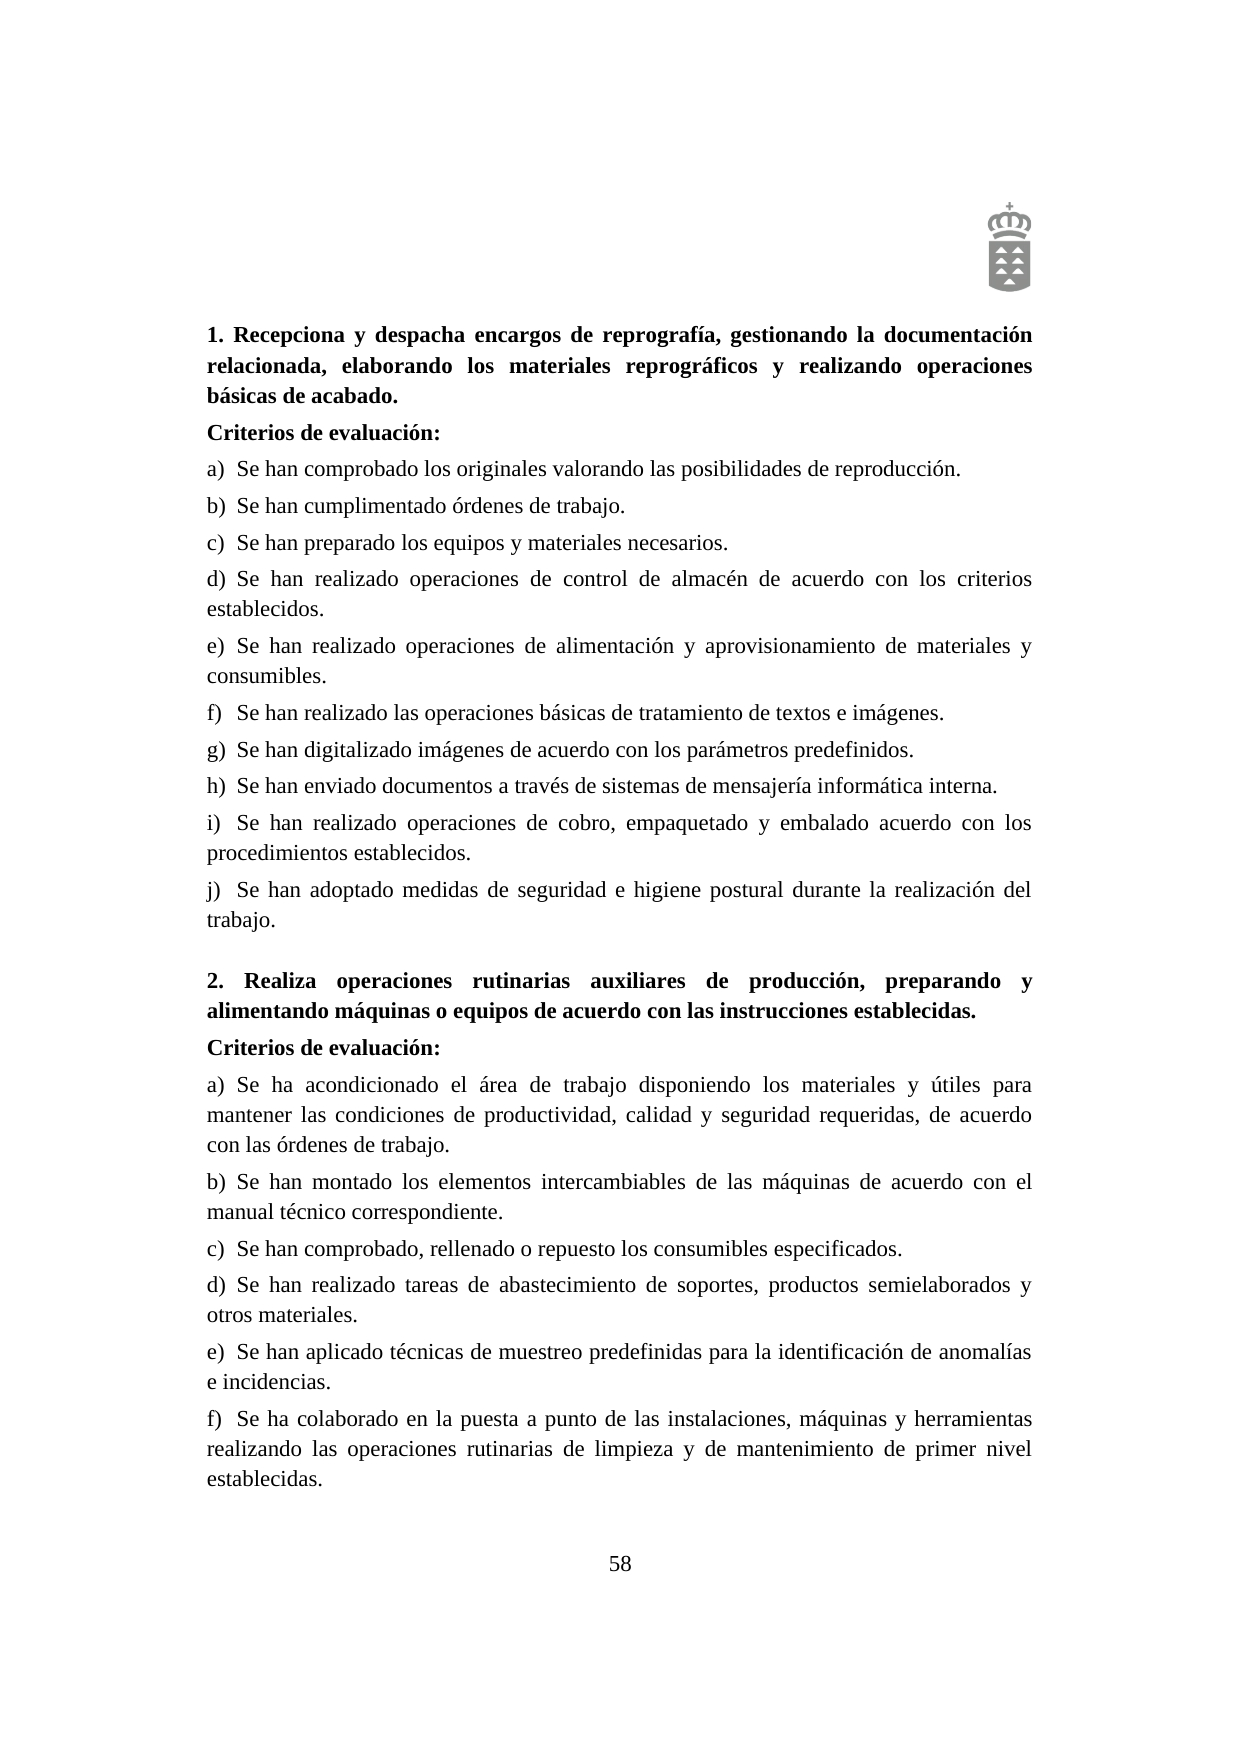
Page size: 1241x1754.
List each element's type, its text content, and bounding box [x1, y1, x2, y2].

text Criterios de evaluación: [207, 419, 1033, 445]
text f) Se ha colaborado en la puesta a punto de las instalaciones, máquinas y herramientas realizando las operaciones rutinarias de limpieza y de mantenimiento de primer nivel establecidas. [207, 1405, 1033, 1492]
text e) Se han aplicado técnicas de muestreo predefinidas para la identificación de anomalías e incidencias. [207, 1338, 1033, 1395]
text b) Se han cumplimentado órdenes de trabajo. [207, 492, 1033, 518]
text 2. Realiza operaciones rutinarias auxiliares de producción, preparando y alimentando máquinas o equipos de acuerdo con las instrucciones establecidas. [207, 967, 1033, 1023]
text e) Se han realizado operaciones de alimentación y aprovisionamiento de materiales y consumibles. [207, 632, 1033, 689]
text c) Se han comprobado, rellenado o repuesto los consumibles especificados. [207, 1235, 1033, 1261]
text c) Se han preparado los equipos y materiales necesarios. [207, 529, 1033, 555]
text Criterios de evaluación: [207, 1034, 1033, 1060]
text h) Se han enviado documentos a través de sistemas de mensajería informática interna. [207, 772, 1033, 799]
text d) Se han realizado operaciones de control de almacén de acuerdo con los criterios establecidos. [207, 565, 1033, 622]
subtitle 1. Recepciona y despacha encargos de reprografía, gestionando la documentación relacionada, elaborando los materiales reprográficos y realizando operaciones básicas de acabado. [207, 322, 1033, 408]
text b) Se han montado los elementos intercambiables de las máquinas de acuerdo con el manual técnico correspondiente. [207, 1168, 1033, 1224]
text j) Se han adoptado medidas de seguridad e higiene postural durante la realización del trabajo. [207, 876, 1033, 933]
text a) Se han comprobado los originales valorando las posibilidades de reproducción. [207, 455, 1033, 482]
text g) Se han digitalizado imágenes de acuerdo con los parámetros predefinidos. [207, 736, 1033, 762]
text a) Se ha acondicionado el área de trabajo disponiendo los materiales y útiles para mantener las condiciones de productividad, calidad y seguridad requeridas, de acuerdo con las órdenes de trabajo. [207, 1071, 1033, 1157]
text f) Se han realizado las operaciones básicas de tratamiento de textos e imágenes. [207, 699, 1033, 725]
picture [987, 202, 1032, 292]
text i) Se han realizado operaciones de cobro, empaquetado y embalado acuerdo con los procedimientos establecidos. [207, 809, 1033, 866]
text d) Se han realizado tareas de abastecimiento de soportes, productos semielaborados y otros materiales. [207, 1271, 1033, 1328]
